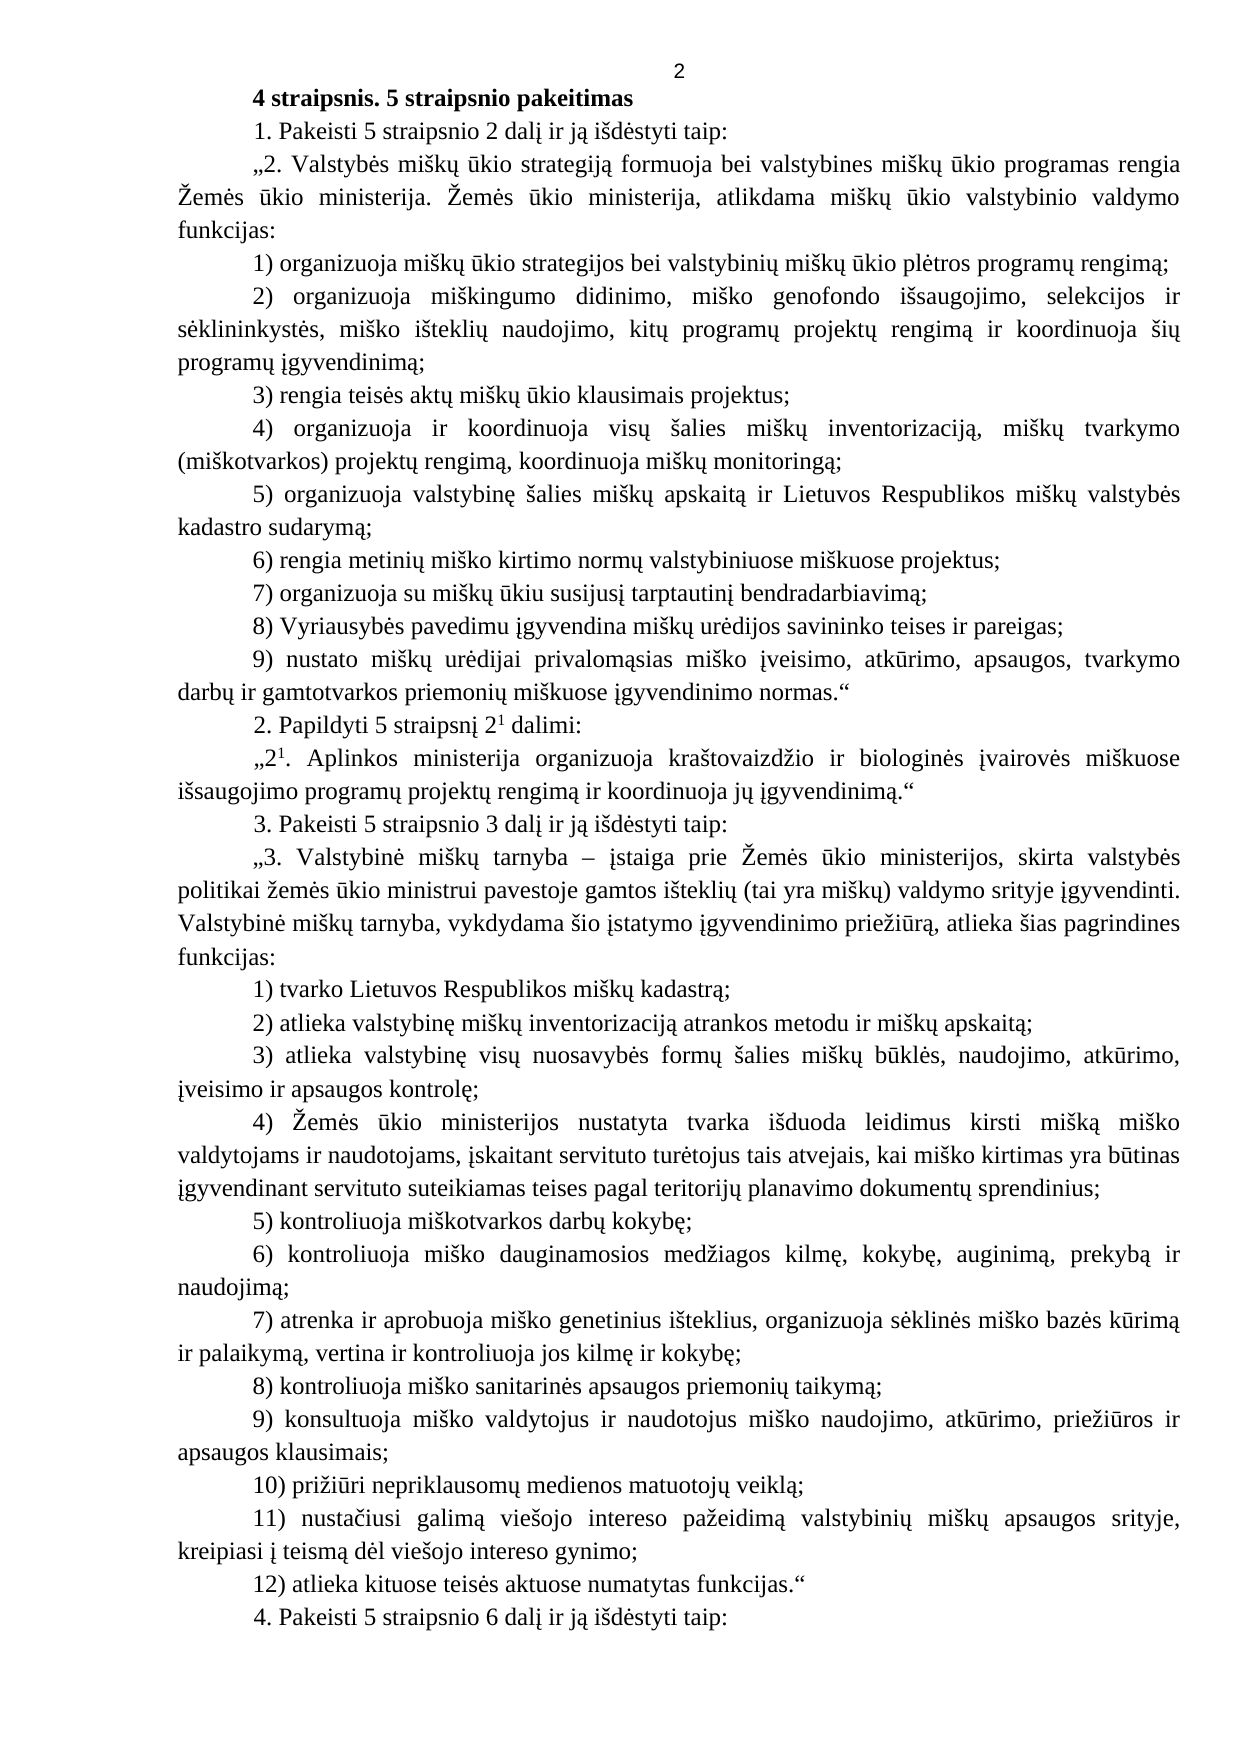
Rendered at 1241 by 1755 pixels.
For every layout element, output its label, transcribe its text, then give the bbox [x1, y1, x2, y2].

text 4) organizuoja ir koordinuoja visų šalies miškų inventorizaciją, miškų tvarkymo (miškotvarkos) projektų rengimą, koordinuoja miškų monitoringą; [177, 413, 1181, 475]
text „3. Valstybinė miškų tarnyba – įstaiga prie Žemės ūkio ministerijos, skirta valstybės politikai žemės ūkio ministrui pavestoje gamtos išteklių (tai yra miškų) valdymo srityje įgyvendinti. Valstybinė miškų tarnyba, vykdydama šio įstatymo įgyvendinimo priežiūrą, atlieka šias pagrindines funkcijas: [177, 842, 1181, 970]
text 1) organizuoja miškų ūkio strategijos bei valstybinių miškų ūkio plėtros programų rengimą; [177, 248, 1181, 277]
text 4) Žemės ūkio ministerijos nustatyta tvarka išduoda leidimus kirsti mišką miško valdytojams ir naudotojams, įskaitant servituto turėtojus tais atvejais, kai miško kirtimas yra būtinas įgyvendinant servituto suteikiamas teises pagal teritorijų planavimo dokumentų sprendinius; [177, 1107, 1181, 1201]
text 1) tvarko Lietuvos Respublikos miškų kadastrą; [177, 974, 1181, 1003]
text 5) kontroliuoja miškotvarkos darbų kokybę; [177, 1206, 1181, 1234]
text 2) atlieka valstybinę miškų inventorizaciją atrankos metodu ir miškų apskaitą; [177, 1008, 1181, 1036]
text 7) atrenka ir aprobuoja miško genetinius išteklius, organizuoja sėklinės miško bazės kūrimą ir palaikymą, vertina ir kontroliuoja jos kilmę ir kokybę; [177, 1305, 1181, 1367]
text 9) nustato miškų urėdijai privalomąsias miško įveisimo, atkūrimo, apsaugos, tvarkymo darbų ir gamtotvarkos priemonių miškuose įgyvendinimo normas.“ [177, 644, 1181, 706]
text 6) rengia metinių miško kirtimo normų valstybiniuose miškuose projektus; [177, 545, 1181, 574]
text 12) atlieka kituose teisės aktuose numatytas funkcijas.“ [177, 1569, 1181, 1598]
text 5) organizuoja valstybinę šalies miškų apskaitą ir Lietuvos Respublikos miškų valstybės kadastro sudarymą; [177, 479, 1181, 541]
text 8) Vyriausybės pavedimu įgyvendina miškų urėdijos savininko teises ir pareigas; [177, 611, 1181, 640]
text 2) organizuoja miškingumo didinimo, miško genofondo išsaugojimo, selekcijos ir sėklininkystės, miško išteklių naudojimo, kitų programų projektų rengimą ir koordinuoja šių programų įgyvendinimą; [177, 281, 1181, 376]
text 4. Pakeisti 5 straipsnio 6 dalį ir ją išdėstyti taip: [177, 1602, 1181, 1631]
text „2. Valstybės miškų ūkio strategiją formuoja bei valstybines miškų ūkio programas rengia Žemės ūkio ministerija. Žemės ūkio ministerija, atlikdama miškų ūkio valstybinio valdymo funkcijas: [177, 149, 1181, 244]
text 10) prižiūri nepriklausomų medienos matuotojų veiklą; [177, 1470, 1181, 1499]
text 11) nustačiusi galimą viešojo intereso pažeidimą valstybinių miškų apsaugos srityje, kreipiasi į teismą dėl viešojo intereso gynimo; [177, 1503, 1181, 1565]
text 4 straipsnis. 5 straipsnio pakeitimas [177, 83, 1181, 112]
text 1. Pakeisti 5 straipsnio 2 dalį ir ją išdėstyti taip: [177, 116, 1181, 145]
text 8) kontroliuoja miško sanitarinės apsaugos priemonių taikymą; [177, 1371, 1181, 1399]
text 2. Papildyti 5 straipsnį 21 dalimi: [177, 710, 1181, 739]
text 9) konsultuoja miško valdytojus ir naudotojus miško naudojimo, atkūrimo, priežiūros ir apsaugos klausimais; [177, 1404, 1181, 1466]
text 7) organizuoja su miškų ūkiu susijusį tarptautinį bendradarbiavimą; [177, 578, 1181, 607]
text „21. Aplinkos ministerija organizuoja kraštovaizdžio ir biologinės įvairovės miškuose išsaugojimo programų projektų rengimą ir koordinuoja jų įgyvendinimą.“ [177, 743, 1181, 805]
text 3) atlieka valstybinę visų nuosavybės formų šalies miškų būklės, naudojimo, atkūrimo, įveisimo ir apsaugos kontrolę; [177, 1041, 1181, 1102]
text 6) kontroliuoja miško dauginamosios medžiagos kilmę, kokybę, auginimą, prekybą ir naudojimą; [177, 1239, 1181, 1301]
text 3. Pakeisti 5 straipsnio 3 dalį ir ją išdėstyti taip: [177, 809, 1181, 838]
text 3) rengia teisės aktų miškų ūkio klausimais projektus; [177, 380, 1181, 409]
